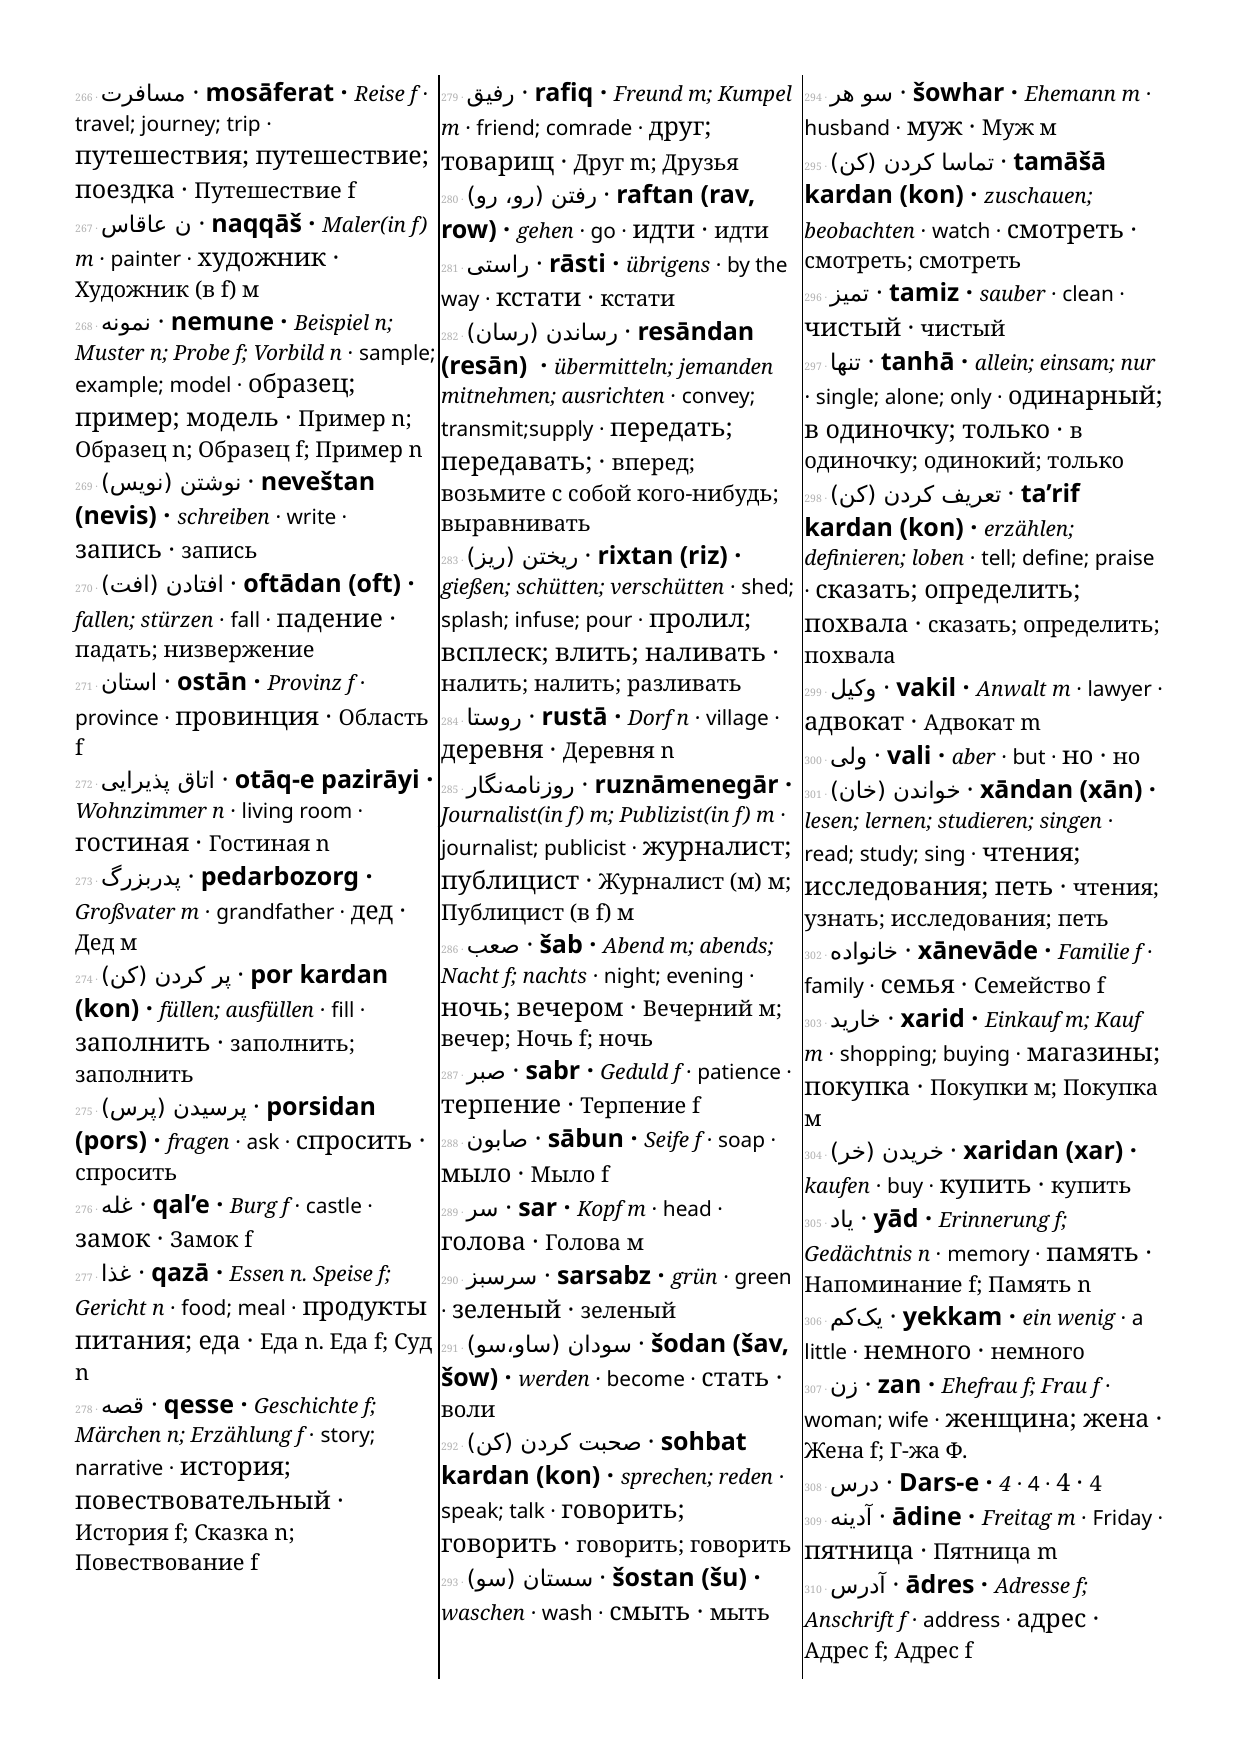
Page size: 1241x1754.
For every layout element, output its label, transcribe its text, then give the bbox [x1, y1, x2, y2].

text 275 · پرسیدن (پرس) · porsidan (pors) · fragen · ask · спросить · спросить [75, 1088, 436, 1186]
text 310 · آدرس · ādres · Adresse f; Anschrift f · address · адрес · Адрес f; Адрес f [804, 1567, 1166, 1664]
text 300 · ولی · vali · aber · but · но · но [804, 738, 1166, 772]
text 301 · خواندن (خان) · xāndan (xān) · lesen; lernen; studieren; singen · read; study; sing · чтения; исследования; петь · чтения; узнать; исследования; петь [804, 772, 1166, 932]
text 295 · تماسا کردن (کن) · tamāšā kardan (kon) · zuschauen; beobachten · watch · смотреть · смотреть; смотреть [804, 143, 1166, 275]
text 294 · سو هر · šowhar · Ehemann m · husband · муж · Муж м [804, 75, 1166, 143]
text 296 · تمیز · tamiz · sauber · clean · чистый · чистый [804, 275, 1166, 343]
text 270 · افتادن (افت) · oftādan (oft) · fallen; stürzen · fall · падение · падать; низвержение [75, 566, 436, 664]
text 308 · درس · Dars-e · 4 · 4 · 4 · 4 [804, 1464, 1166, 1498]
text 293 · سستان (سو) · šostan (šu) · waschen · wash · смыть · мыть [441, 1560, 799, 1628]
text 303 · خارید · xarid · Einkauf m; Kauf m · shopping; buying · магазины; покупка · Покупки м; Покупка м [804, 1000, 1166, 1132]
text 278 · قصه · qesse · Geschichte f; Märchen n; Erzählung f · story; narrative · история; повествовательный · История f; Сказка n; Повествование f [75, 1386, 436, 1577]
text 277 · غذا · qazā · Essen n. Speise f; Gericht n · food; meal · продукты питания; еда · Еда n. Еда f; Суд n [75, 1254, 436, 1386]
text 307 · زن · zan · Ehefrau f; Frau f · woman; wife · женщина; жена · Жена f; Г-жа Ф. [804, 1367, 1166, 1464]
text 273 · پدربزرگ · pedarbozorg · Großvater m · grandfather · дед · Дед м [75, 858, 436, 956]
text 271 · استان · ostān · Provinz f · province · провинция · Область f [75, 664, 436, 762]
text 281 · راستی · rāsti · übrigens · by the way · кстати · кстати [441, 245, 799, 313]
text 304 · خریدن (خر) · xaridan (xar) · kaufen · buy · купить · купить [804, 1132, 1166, 1201]
text 280 · رفتن (رو، رو) · raftan (rav, row) · gehen · go · идти · идти [441, 177, 799, 245]
text 269 · نوشتن (نویس) · neveštan (nevis) · schreiben · write · запись · запись [75, 464, 436, 566]
text 299 · وکیل · vakil · Anwalt m · lawyer · адвокат · Адвокат m [804, 670, 1166, 738]
text 306 · یک‌کم · yekkam · ein wenig · a little · немного · немного [804, 1298, 1166, 1367]
text 267 · ن عاقاس · naqqāš · Maler(in f) m · painter · художник · Художник (в f) м [75, 206, 436, 303]
text 309 · آدینه · ādine · Freitag m · Friday · пятница · Пятница m [804, 1498, 1166, 1567]
text 291 · سودان (ساو،سو) · šodan (šav, šow) · werden · become · стать · воли [441, 1326, 799, 1423]
text 305 · یاد · yād · Erinnerung f; Gedächtnis n · memory · память · Напоминание f; Память n [804, 1201, 1166, 1298]
text 292 · صحبت کردن (کن) · sohbat kardan (kon) · sprechen; reden · speak; talk · говорить; говорить · говорить; говорить [441, 1423, 799, 1560]
text 272 · اتاق پذیرایی · otāq-e pazirāyi · Wohnzimmer n · living room · гостиная · Гостиная n [75, 762, 436, 858]
text 266 · مسافرت · mosāferat · Reise f · travel; journey; trip · путешествия; путешествие; поездка · Путешествие f [75, 75, 436, 206]
text 287 · صبر · sabr · Geduld f · patience · терпение · Терпение f [441, 1053, 799, 1121]
text 297 · تنها · tanhā · allein; einsam; nur · single; alone; only · одинарный; в одиночку; только · в одиночку; одинокий; только [804, 343, 1166, 475]
text 285 · روزنامه‌نگار · ruznāmenegār · Journalist(in f) m; Publizist(in f) m · journalist; publicist · журналист; публицист · Журналист (м) м; Публицист (в f) м [441, 766, 799, 927]
text 282 · رساندن (رسان) · resāndan (resān) · übermitteln; jemanden mitnehmen; ausrichten · convey; transmit;supply · передать; передавать; · вперед; возьмите с собой кого-нибудь; выравнивать [441, 313, 799, 538]
text 284 · روستا · rustā · Dorf n · village · деревня · Деревня n [441, 698, 799, 766]
text 298 · تعریف کردن (کن) · ta’rif kardan (kon) · erzählen; definieren; loben · tell; define; praise · сказать; определить; похвала · сказать; определить; похвала [804, 475, 1166, 670]
text 283 · ریختن (ریز) · rixtan (riz) · gießen; schütten; verschütten · shed; splash; infuse; pour · пролил; всплеск; влить; наливать · налить; налить; разливать [441, 538, 799, 698]
text 288 · صابون · sābun · Seife f · soap · мыло · Мыло f [441, 1121, 799, 1189]
text 279 · رفیق · rafiq · Freund m; Kumpel m · friend; comrade · друг; товарищ · Друг m; Друзья [441, 75, 799, 177]
text 276 · غله · qal’e · Burg f · castle · замок · Замок f [75, 1186, 436, 1254]
text 286 · صعب · šab · Abend m; abends; Nacht f; nachts · night; evening · ночь; вечером · Вечерний м; вечер; Ночь f; ночь [441, 927, 799, 1053]
text 274 · پر کردن (کن) · por kardan (kon) · füllen; ausfüllen · fill · заполнить · заполнить; заполнить [75, 956, 436, 1088]
text 290 · سرسبز · sarsabz · grün · green · зеленый · зеленый [441, 1257, 799, 1326]
text 302 · خانواده · xānevāde · Familie f · family · семья · Семейство f [804, 932, 1166, 1000]
text 268 · نمونه · nemune · Beispiel n; Muster n; Probe f; Vorbild n · sample; example; model · образец; пример; модель · Пример n; Образец n; Образец f; Пример n [75, 303, 436, 464]
text 289 · سر · sar · Kopf m · head · голова · Голова м [441, 1189, 799, 1257]
